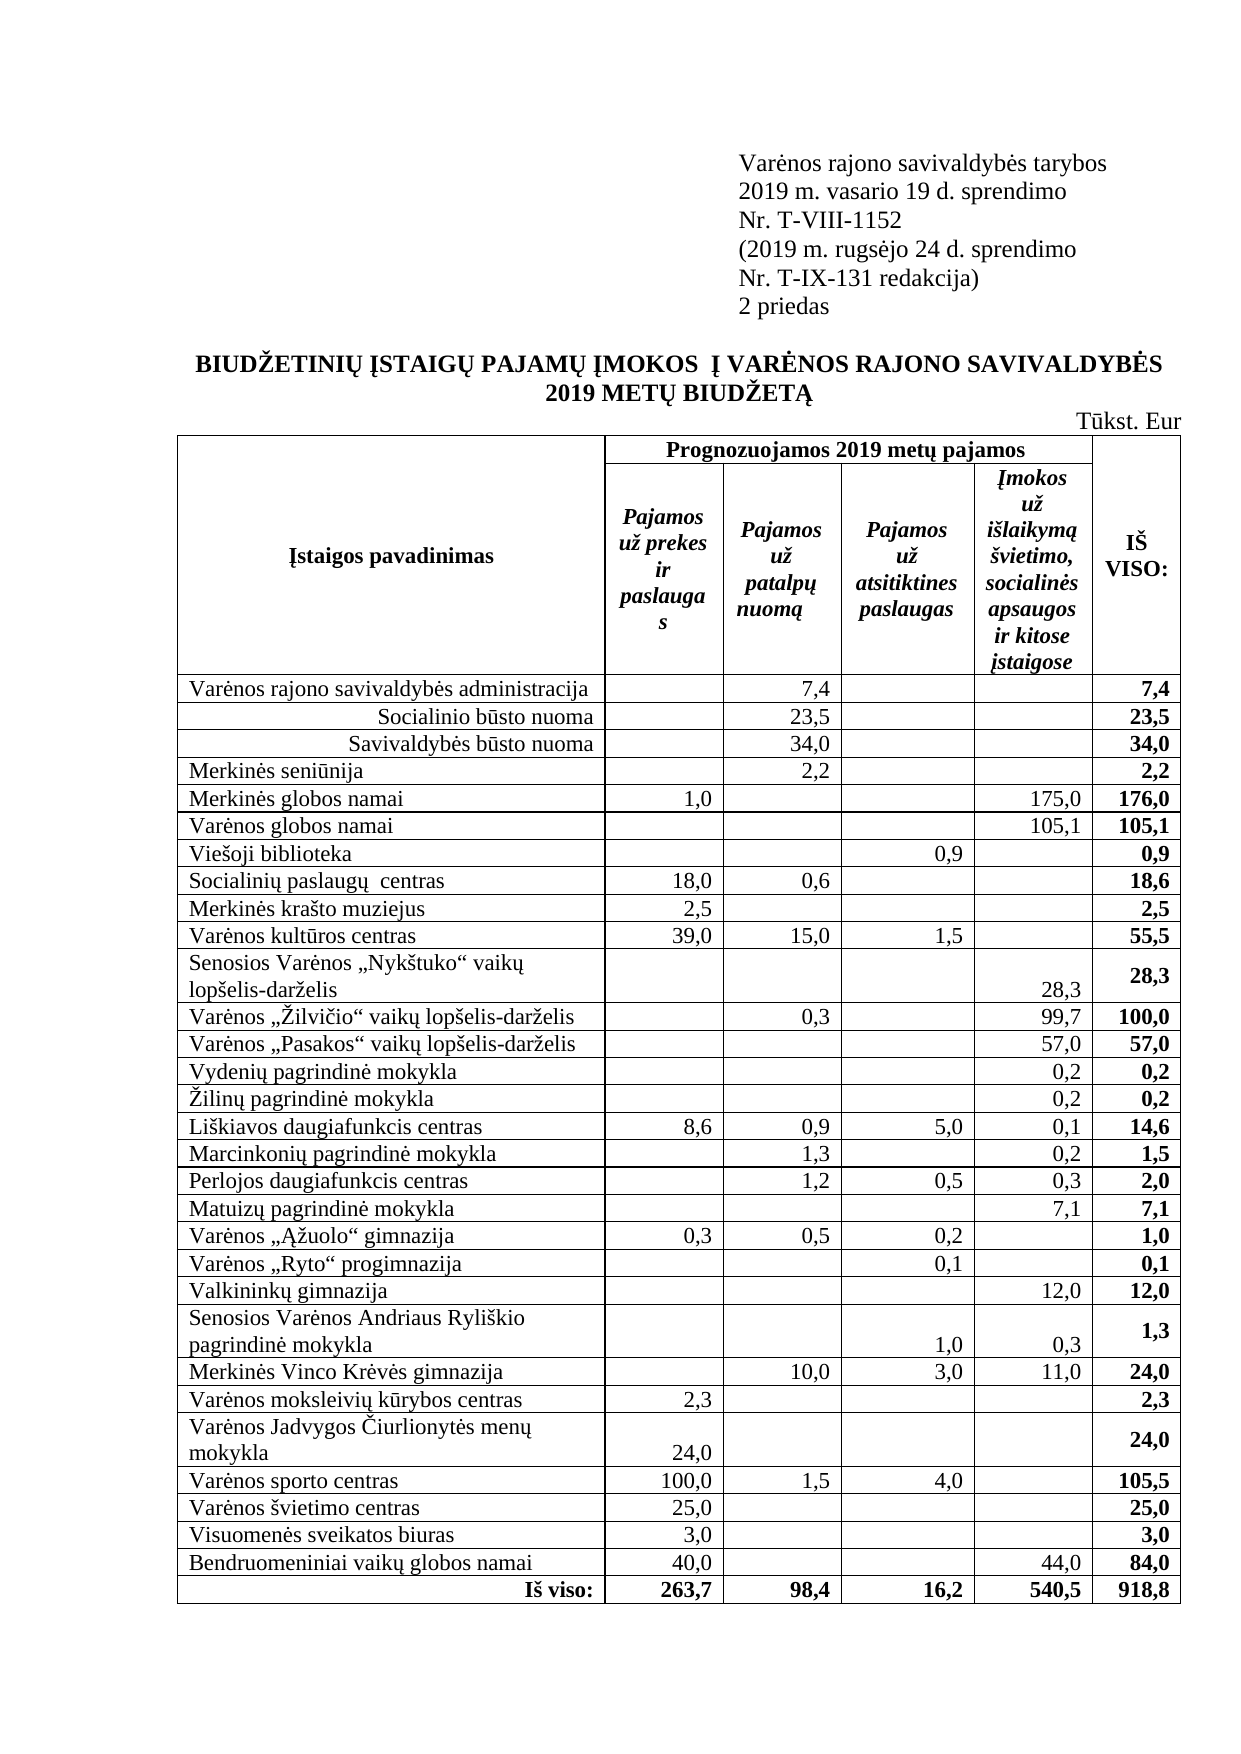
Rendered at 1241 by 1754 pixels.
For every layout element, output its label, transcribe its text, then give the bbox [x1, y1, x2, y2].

table_cell 10,0 [724, 1358, 841, 1384]
table_cell [606, 1140, 723, 1166]
table_cell Iš viso: [178, 1576, 604, 1603]
table_cell 25,0 [606, 1494, 723, 1521]
table_cell Savivaldybės būsto nuoma [178, 730, 604, 757]
table_cell [606, 1168, 723, 1194]
table_cell 0,9 [724, 1113, 841, 1139]
table_cell 24,0 [606, 1413, 723, 1466]
table_cell Marcinkonių pagrindinė mokykla [178, 1140, 604, 1166]
table_cell [606, 703, 723, 729]
table_cell [842, 1277, 974, 1303]
table_cell [842, 1195, 974, 1221]
table_cell Visuomenės sveikatos biuras [178, 1522, 604, 1548]
table_cell Socialinių paslaugų centras [178, 867, 604, 893]
table_cell [606, 758, 723, 784]
table_cell [842, 813, 974, 839]
table_cell [975, 1467, 1092, 1493]
table_cell 5,0 [842, 1113, 974, 1139]
table_cell 99,7 [975, 1003, 1092, 1029]
table_cell [724, 840, 841, 866]
table_cell [842, 730, 974, 757]
table_cell Bendruomeniniai vaikų globos namai [178, 1549, 604, 1575]
table_cell [975, 675, 1092, 702]
table_cell [724, 1494, 841, 1521]
table_cell 918,8 [1093, 1576, 1180, 1603]
table_cell Socialinio būsto nuoma [178, 703, 604, 729]
table_cell 18,6 [1093, 867, 1180, 893]
table_cell Perlojos daugiafunkcis centras [178, 1168, 604, 1194]
table_cell Varėnos moksleivių kūrybos centras [178, 1386, 604, 1412]
table_cell 176,0 [1093, 785, 1180, 811]
table_cell [842, 758, 974, 784]
table_cell 16,2 [842, 1576, 974, 1603]
table_cell [842, 1140, 974, 1166]
table_cell 7,4 [724, 675, 841, 702]
table_cell [842, 1494, 974, 1521]
table_cell [606, 1305, 723, 1357]
table_cell [842, 867, 974, 893]
table_cell 24,0 [1093, 1413, 1180, 1466]
table_cell [724, 1305, 841, 1357]
table_cell 4,0 [842, 1467, 974, 1493]
table_cell 28,3 [975, 949, 1092, 1002]
text Nr. T-VIII-1152 [738, 205, 1181, 234]
table_cell 1,0 [1093, 1222, 1180, 1249]
table_cell Varėnos kultūros centras [178, 922, 604, 948]
table_cell 40,0 [606, 1549, 723, 1575]
table_cell 105,1 [975, 813, 1092, 839]
table_cell [975, 922, 1092, 948]
table_cell [975, 730, 1092, 757]
table_cell 1,3 [1093, 1305, 1180, 1357]
table_cell 1,2 [724, 1168, 841, 1194]
table_cell 0,3 [606, 1222, 723, 1249]
table_cell 3,0 [842, 1358, 974, 1384]
table_cell 2,5 [1093, 895, 1180, 921]
table_cell [606, 1250, 723, 1276]
table_cell 175,0 [975, 785, 1092, 811]
table_cell [975, 867, 1092, 893]
table_cell 1,5 [842, 922, 974, 948]
table_cell 23,5 [724, 703, 841, 729]
table_cell Žilinų pagrindinė mokykla [178, 1085, 604, 1112]
table_cell 11,0 [975, 1358, 1092, 1384]
text Varėnos rajono savivaldybės tarybos [738, 148, 1181, 176]
table_cell Merkinės Vinco Krėvės gimnazija [178, 1358, 604, 1384]
table_cell 100,0 [606, 1467, 723, 1493]
table_cell 1,3 [724, 1140, 841, 1166]
table_cell [842, 1031, 974, 1057]
table_cell 3,0 [1093, 1522, 1180, 1548]
table_cell Pajamos už patalpų nuomą [724, 464, 841, 674]
table_cell [724, 1195, 841, 1221]
table_cell 2,2 [724, 758, 841, 784]
table_cell [724, 1522, 841, 1548]
table_cell [606, 1003, 723, 1029]
table_cell 0,1 [1093, 1250, 1180, 1276]
table_cell Viešoji biblioteka [178, 840, 604, 866]
table_cell [724, 1250, 841, 1276]
table_cell [975, 1250, 1092, 1276]
table_cell Varėnos „Ryto“ progimnazija [178, 1250, 604, 1276]
table_cell Pajamos už prekes ir paslaugas [606, 464, 723, 674]
table_cell [842, 1522, 974, 1548]
table_cell [724, 949, 841, 1002]
table_cell [724, 1386, 841, 1412]
text 2 priedas [738, 291, 1181, 320]
text BIUDŽETINIŲ ĮSTAIGŲ PAJAMŲ ĮMOKOS Į VARĖNOS RAJONO SAVIVALDYBĖS 2019 METŲ BIUDŽETĄ [177, 349, 1181, 406]
table_cell 0,3 [724, 1003, 841, 1029]
text Nr. T-IX-131 redakcija) [738, 263, 1181, 291]
table_cell [606, 1277, 723, 1303]
table_cell Vydenių pagrindinė mokykla [178, 1058, 604, 1084]
table_cell 263,7 [606, 1576, 723, 1603]
table_cell 105,1 [1093, 813, 1180, 839]
table_cell 0,2 [975, 1085, 1092, 1112]
table_cell Senosios Varėnos Andriaus Ryliškio pagrindinė mokykla [178, 1305, 604, 1357]
table_cell Varėnos rajono savivaldybės administracija [178, 675, 604, 702]
table_cell 1,0 [842, 1305, 974, 1357]
table_cell 24,0 [1093, 1358, 1180, 1384]
table_cell [724, 1277, 841, 1303]
table_cell 15,0 [724, 922, 841, 948]
table_cell Valkininkų gimnazija [178, 1277, 604, 1303]
table_cell 14,6 [1093, 1113, 1180, 1139]
table_cell [842, 1413, 974, 1466]
table_cell 7,1 [975, 1195, 1092, 1221]
table_cell 0,6 [724, 867, 841, 893]
table_cell [606, 1358, 723, 1384]
table_cell [975, 1522, 1092, 1548]
table_cell [724, 895, 841, 921]
table_cell Įmokos už išlaikymą švietimo, socialinės apsaugos ir kitose įstaigose [975, 464, 1092, 674]
text Tūkst. Eur [177, 406, 1181, 435]
text (2019 m. rugsėjo 24 d. sprendimo [738, 234, 1181, 263]
table_cell Merkinės krašto muziejus [178, 895, 604, 921]
table_cell 3,0 [606, 1522, 723, 1548]
table_cell 0,1 [842, 1250, 974, 1276]
table_cell [842, 675, 974, 702]
table_cell [606, 675, 723, 702]
table_cell 0,2 [1093, 1058, 1180, 1084]
table_cell 55,5 [1093, 922, 1180, 948]
table_cell [724, 1058, 841, 1084]
table_cell [606, 1085, 723, 1112]
table_cell Varėnos „Žilvičio“ vaikų lopšelis-darželis [178, 1003, 604, 1029]
table_cell Varėnos „Pasakos“ vaikų lopšelis-darželis [178, 1031, 604, 1057]
table_cell 0,5 [842, 1168, 974, 1194]
table_cell [724, 1413, 841, 1466]
table_cell Matuizų pagrindinė mokykla [178, 1195, 604, 1221]
table_cell 98,4 [724, 1576, 841, 1603]
table_cell [724, 1549, 841, 1575]
table_cell Varėnos Jadvygos Čiurlionytės menų mokykla [178, 1413, 604, 1466]
table_cell Varėnos globos namai [178, 813, 604, 839]
table_cell 34,0 [724, 730, 841, 757]
table_cell 0,9 [1093, 840, 1180, 866]
table_cell Merkinės seniūnija [178, 758, 604, 784]
table_cell 2,3 [1093, 1386, 1180, 1412]
table_cell [842, 1085, 974, 1112]
table_cell 34,0 [1093, 730, 1180, 757]
table_cell 28,3 [1093, 949, 1180, 1002]
table_cell 0,2 [842, 1222, 974, 1249]
table_cell [975, 895, 1092, 921]
table_cell [606, 813, 723, 839]
table_cell [975, 1494, 1092, 1521]
table_cell Varėnos švietimo centras [178, 1494, 604, 1521]
table_cell [724, 813, 841, 839]
table_cell [975, 840, 1092, 866]
table_cell 12,0 [975, 1277, 1092, 1303]
table_cell 8,6 [606, 1113, 723, 1139]
table_cell [975, 1222, 1092, 1249]
table_cell [842, 1386, 974, 1412]
table_cell [975, 703, 1092, 729]
table_cell 2,2 [1093, 758, 1180, 784]
table_cell 18,0 [606, 867, 723, 893]
table_cell 100,0 [1093, 1003, 1180, 1029]
table_cell [842, 785, 974, 811]
table_cell [606, 1195, 723, 1221]
table_cell 57,0 [975, 1031, 1092, 1057]
table_cell 25,0 [1093, 1494, 1180, 1521]
table_cell 0,2 [1093, 1085, 1180, 1112]
table_cell [842, 949, 974, 1002]
table_cell [724, 785, 841, 811]
table_cell 0,2 [975, 1140, 1092, 1166]
table_cell 84,0 [1093, 1549, 1180, 1575]
table_cell 2,5 [606, 895, 723, 921]
table_cell 540,5 [975, 1576, 1092, 1603]
table_cell 0,5 [724, 1222, 841, 1249]
table_cell Senosios Varėnos „Nykštuko“ vaikų lopšelis-darželis [178, 949, 604, 1002]
table_cell 23,5 [1093, 703, 1180, 729]
table_cell Pajamos už atsitiktines paslaugas [842, 464, 974, 674]
table_cell [724, 1031, 841, 1057]
table_cell 1,5 [724, 1467, 841, 1493]
table_cell 7,4 [1093, 675, 1180, 702]
table_cell 44,0 [975, 1549, 1092, 1575]
table_cell Liškiavos daugiafunkcis centras [178, 1113, 604, 1139]
table_cell 1,0 [606, 785, 723, 811]
table_cell [975, 1386, 1092, 1412]
table_cell [975, 758, 1092, 784]
table_cell [842, 1058, 974, 1084]
table_cell 2,3 [606, 1386, 723, 1412]
table_cell [606, 1058, 723, 1084]
table_cell 0,1 [975, 1113, 1092, 1139]
table_cell 12,0 [1093, 1277, 1180, 1303]
table_cell [842, 1003, 974, 1029]
table_cell [842, 895, 974, 921]
table_cell 0,9 [842, 840, 974, 866]
table_cell 7,1 [1093, 1195, 1180, 1221]
table_cell [606, 1031, 723, 1057]
table_cell 39,0 [606, 922, 723, 948]
table_cell [724, 1085, 841, 1112]
table_cell Merkinės globos namai [178, 785, 604, 811]
table_header Prognozuojamos 2019 metų pajamos [606, 436, 1092, 462]
table_cell 0,2 [975, 1058, 1092, 1084]
table_header Įstaigos pavadinimas [178, 436, 604, 674]
table_header IŠ VISO: [1093, 436, 1180, 674]
table_cell 1,5 [1093, 1140, 1180, 1166]
table_cell [975, 1413, 1092, 1466]
table_cell [606, 840, 723, 866]
table_cell 0,3 [975, 1305, 1092, 1357]
table_cell [606, 949, 723, 1002]
table_cell [606, 730, 723, 757]
table_cell 57,0 [1093, 1031, 1180, 1057]
table_cell Varėnos „Ąžuolo“ gimnazija [178, 1222, 604, 1249]
table_cell [842, 1549, 974, 1575]
table_cell [842, 703, 974, 729]
table_cell 0,3 [975, 1168, 1092, 1194]
table_cell 105,5 [1093, 1467, 1180, 1493]
text 2019 m. vasario 19 d. sprendimo [738, 176, 1181, 205]
table_cell 2,0 [1093, 1168, 1180, 1194]
table_cell Varėnos sporto centras [178, 1467, 604, 1493]
